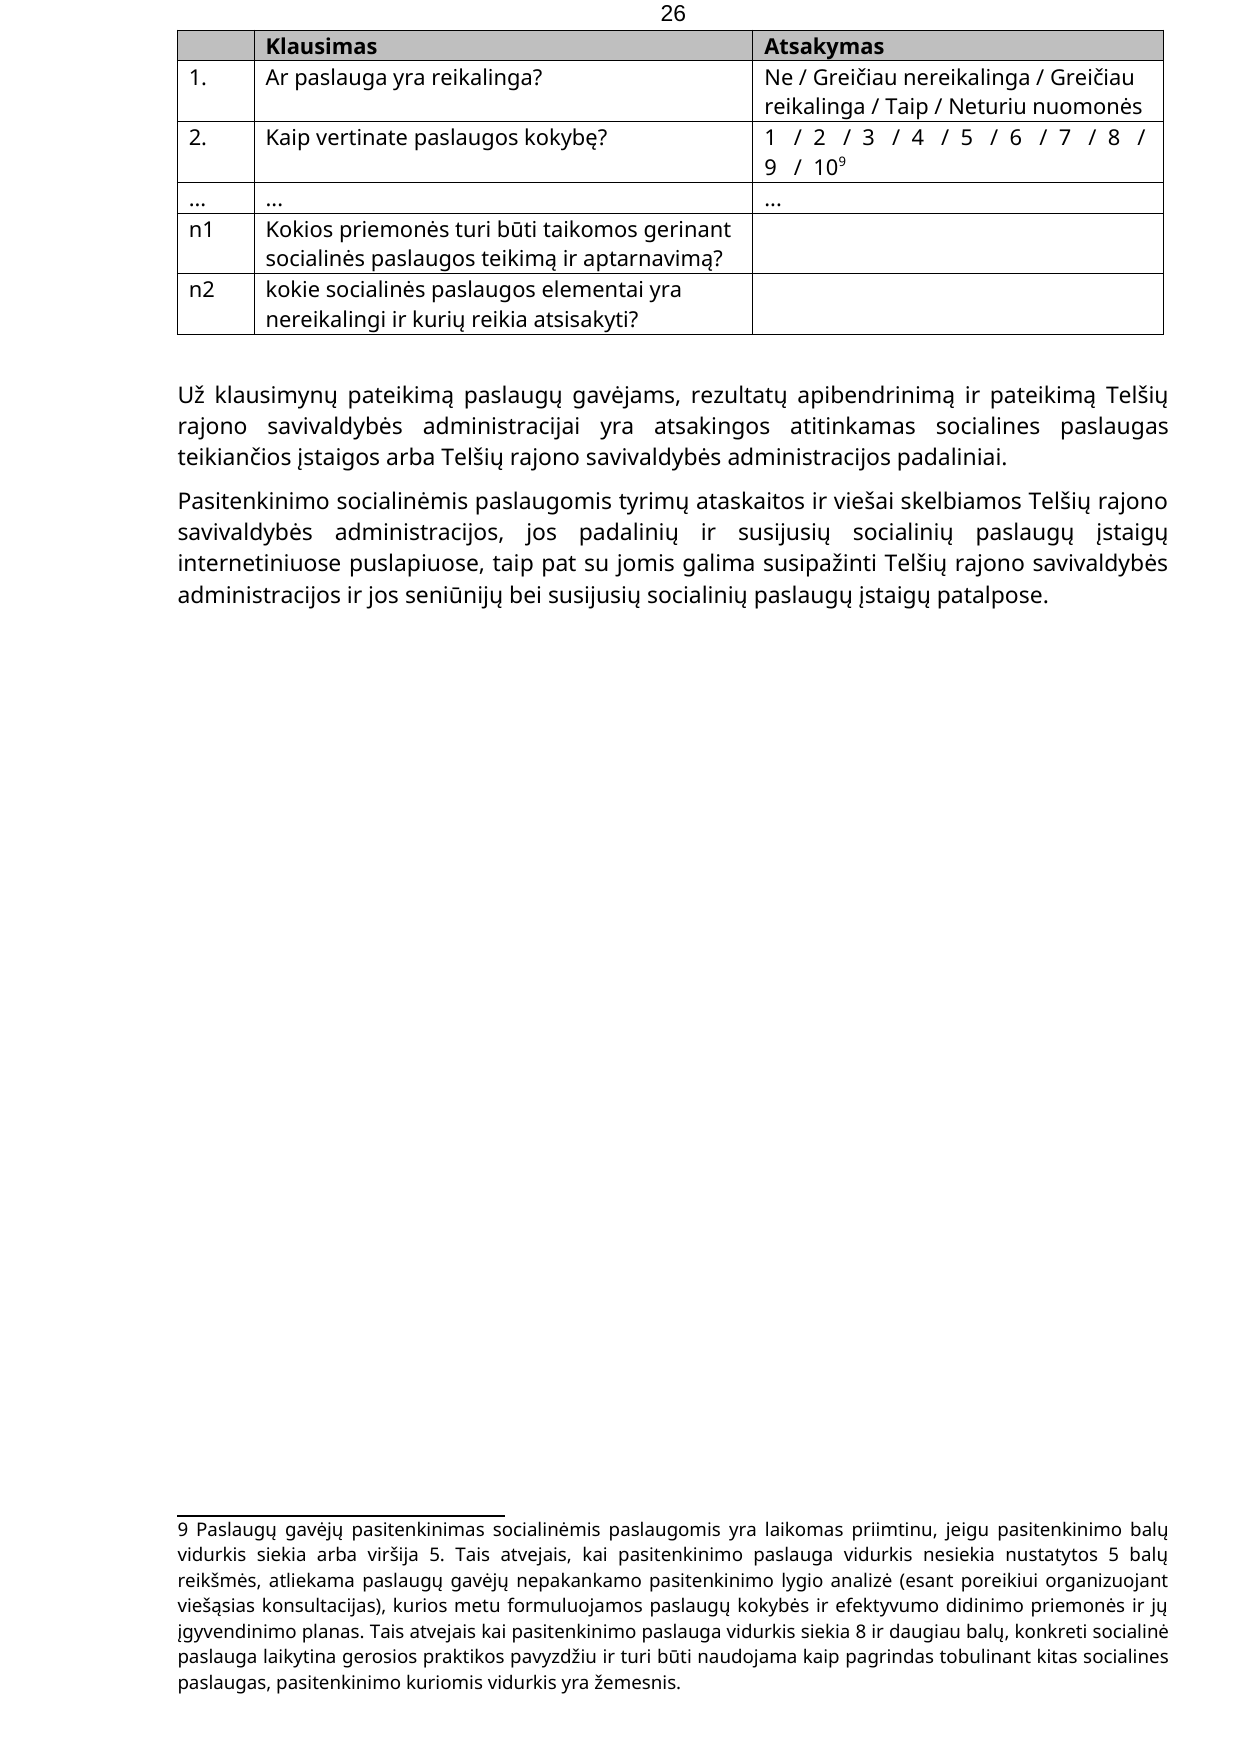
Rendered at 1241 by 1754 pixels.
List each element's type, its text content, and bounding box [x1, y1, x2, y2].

table_header Atsakymas [753, 31, 1163, 60]
text Pasitenkinimo socialinėmis paslaugomis tyrimų ataskaitos ir viešai skelbiamos Telšių rajono savivaldybės administracijos, jos padalinių ir susijusių socialinių paslaugų įstaigų internetiniuose puslapiuose, taip pat su jomis galima susipažinti Telšių rajono savivaldybės administracijos ir jos seniūnijų bei susijusių socialinių paslaugų įstaigų patalpose. [177, 485, 1169, 610]
table_cell ... [255, 183, 752, 212]
table_cell n1 [178, 214, 254, 273]
table_header [178, 31, 254, 60]
table_cell n2 [178, 274, 254, 334]
table_cell kokie socialinės paslaugos elementai yra nereikalingi ir kurių reikia atsisakyti? [255, 274, 752, 334]
table_cell ... [753, 183, 1163, 212]
table_cell ... [178, 183, 254, 212]
table_cell Ar paslauga yra reikalinga? [255, 61, 752, 121]
table_cell Kokios priemonės turi būti taikomos gerinant socialinės paslaugos teikimą ir aptarnavimą? [255, 214, 752, 273]
table_cell Ne / Greičiau nereikalinga / Greičiau reikalinga / Taip / Neturiu nuomonės [753, 61, 1163, 121]
table_cell [753, 214, 1163, 273]
table_header Klausimas [255, 31, 752, 60]
table_cell 1 / 2 / 3 / 4 / 5 / 6 / 7 / 8 / 9 / 10 [753, 122, 1163, 182]
table_cell [753, 274, 1163, 334]
text Už klausimynų pateikimą paslaugų gavėjams, rezultatų apibendrinimą ir pateikimą Telšių rajono savivaldybės administracijai yra atsakingos atitinkamas socialines paslaugas teikiančios įstaigos arba Telšių rajono savivaldybės administracijos padaliniai. [177, 378, 1169, 472]
table_cell Kaip vertinate paslaugos kokybę? [255, 122, 752, 182]
table_cell 1. [178, 61, 254, 121]
table_cell 2. [178, 122, 254, 182]
